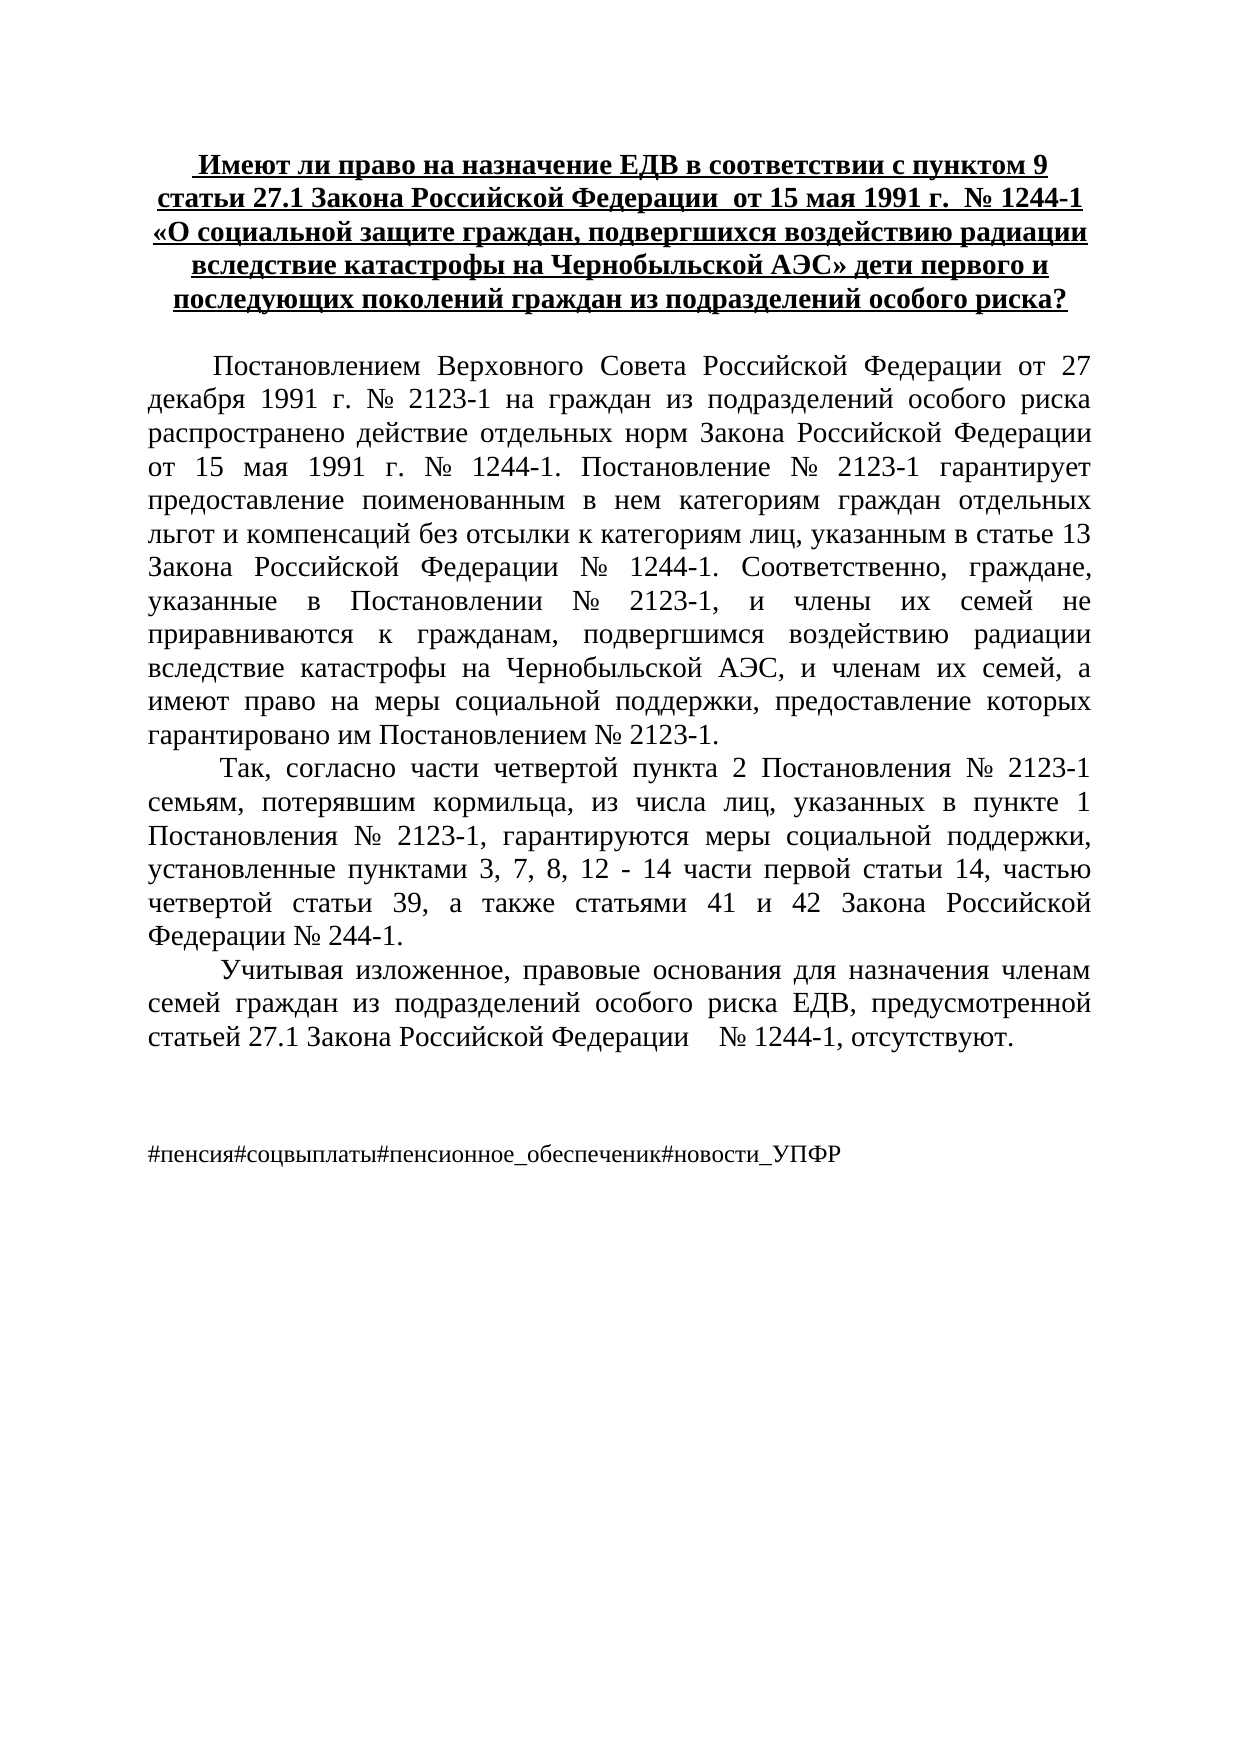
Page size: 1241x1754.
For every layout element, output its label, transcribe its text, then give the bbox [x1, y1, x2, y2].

text #пенсия#соцвыплаты#пенсионное_обеспеченик#новости_УПФР [148, 1139, 1092, 1168]
text Постановлением Верховного Совета Российской Федерации от 27 декабря 1991 г. № 2123-1 на граждан из подразделений особого риска распространено действие отдельных норм Закона Российской Федерации от 15 мая 1991 г. № 1244-1. Постановление № 2123-1 гарантирует предоставление поименованным в нем категориям граждан отдельных льгот и компенсаций без отсылки к категориям лиц, указанным в статье 13 Закона Российской Федерации № 1244-1. Соответственно, граждане, указанные в Постановлении № 2123-1, и члены их семей не приравниваются к гражданам, подвергшимся воздействию радиации вследствие катастрофы на Чернобыльской АЭС, и членам их семей, а имеют право на меры социальной поддержки, предоставление которых гарантировано им Постановлением № 2123-1. [148, 348, 1092, 751]
text Имеют ли право на назначение ЕДВ в соответствии с пунктом 9 статьи 27.1 Закона Российской Федерации от 15 мая 1991 г. № 1244-1 «О социальной защите граждан, подвергшихся воздействию радиации вследствие катастрофы на Чернобыльской АЭС» дети первого и последующих поколений граждан из подразделений особого риска? [148, 147, 1092, 314]
text Так, согласно части четвертой пункта 2 Постановления № 2123-1 семьям, потерявшим кормильца, из числа лиц, указанных в пункте 1 Постановления № 2123-1, гарантируются меры социальной поддержки, установленные пунктами 3, 7, 8, 12 - 14 части первой статьи 14, частью четвертой статьи 39, а также статьями 41 и 42 Закона Российской Федерации № 244-1. [148, 751, 1092, 952]
text Учитывая изложенное, правовые основания для назначения членам семей граждан из подразделений особого риска ЕДВ, предусмотренной статьей 27.1 Закона Российской Федерации № 1244-1, отсутствуют. [148, 952, 1092, 1052]
